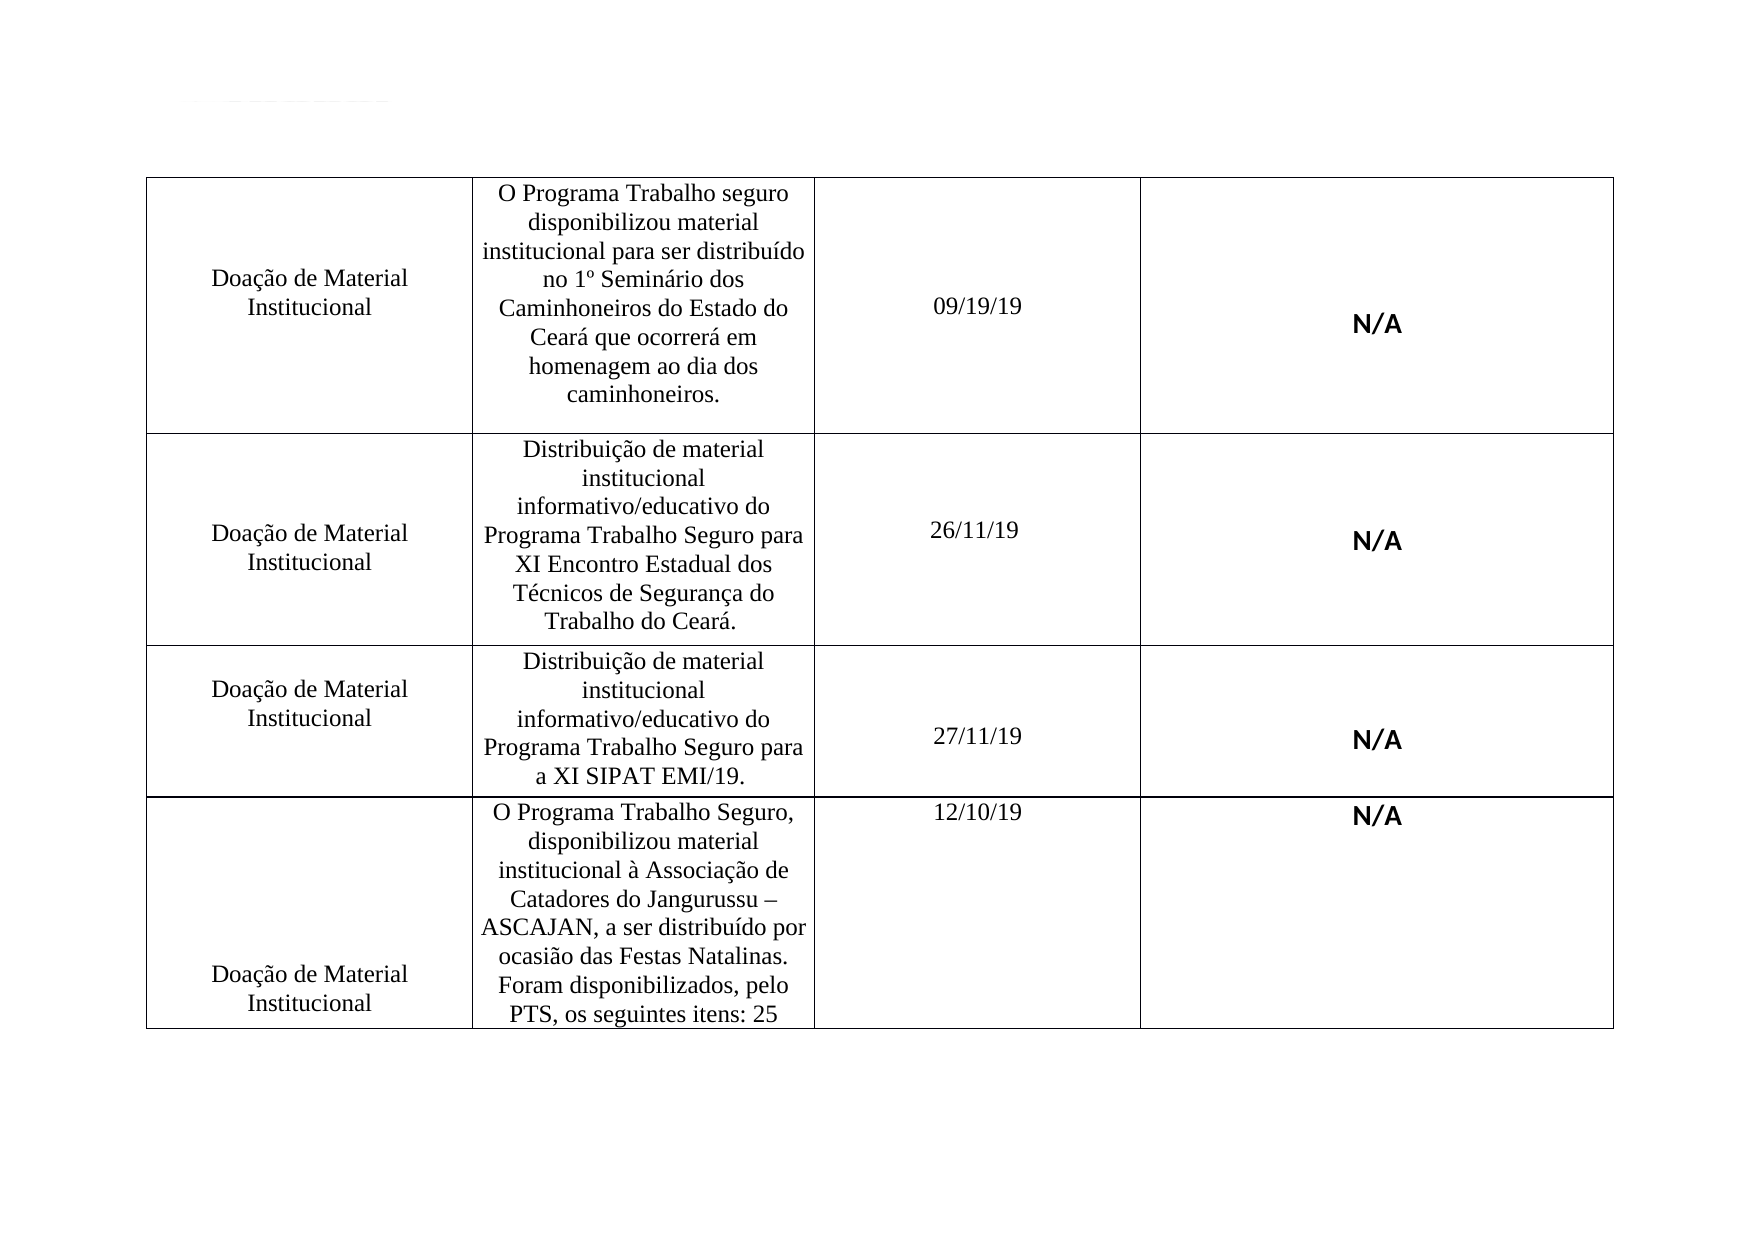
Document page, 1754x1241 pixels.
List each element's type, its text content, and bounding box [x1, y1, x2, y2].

table_cell N/A [1141, 646, 1613, 796]
table_cell 27/11/19 [815, 646, 1140, 796]
table_cell N/A [1141, 798, 1613, 1027]
table_cell O Programa Trabalho Seguro, disponibilizou material institucional à Associação de Catadores do Jangurussu – ASCAJAN, a ser distribuído por ocasião das Festas Natalinas. Foram disponibilizados, pelo PTS, os seguintes itens: 25 [473, 798, 814, 1027]
table_cell Distribuição de material institucional informativo/educativo do Programa Trabalho Seguro para XI Encontro Estadual dos Técnicos de Segurança do Trabalho do Ceará. [473, 434, 814, 645]
table_cell O Programa Trabalho seguro disponibilizou material institucional para ser distribuído no 1º Seminário dos Caminhoneiros do Estado do Ceará que ocorrerá em homenagem ao dia dos caminhoneiros. [473, 178, 814, 433]
table_cell N/A [1141, 178, 1613, 433]
table_cell Doação de Material Institucional [147, 798, 472, 1027]
table_cell 26/11/19 [815, 434, 1140, 645]
table_cell 10/12/19 [815, 798, 1140, 1027]
table_cell N/A [1141, 434, 1613, 645]
table_cell 19/09/19 [815, 178, 1140, 433]
table_cell Doação de Material Institucional [147, 178, 472, 433]
table_cell Doação de Material Institucional [147, 646, 472, 796]
table_cell Doação de Material Institucional [147, 434, 472, 645]
table_cell Distribuição de material institucional informativo/educativo do Programa Trabalho Seguro para a XI SIPAT EMI/19. [473, 646, 814, 796]
